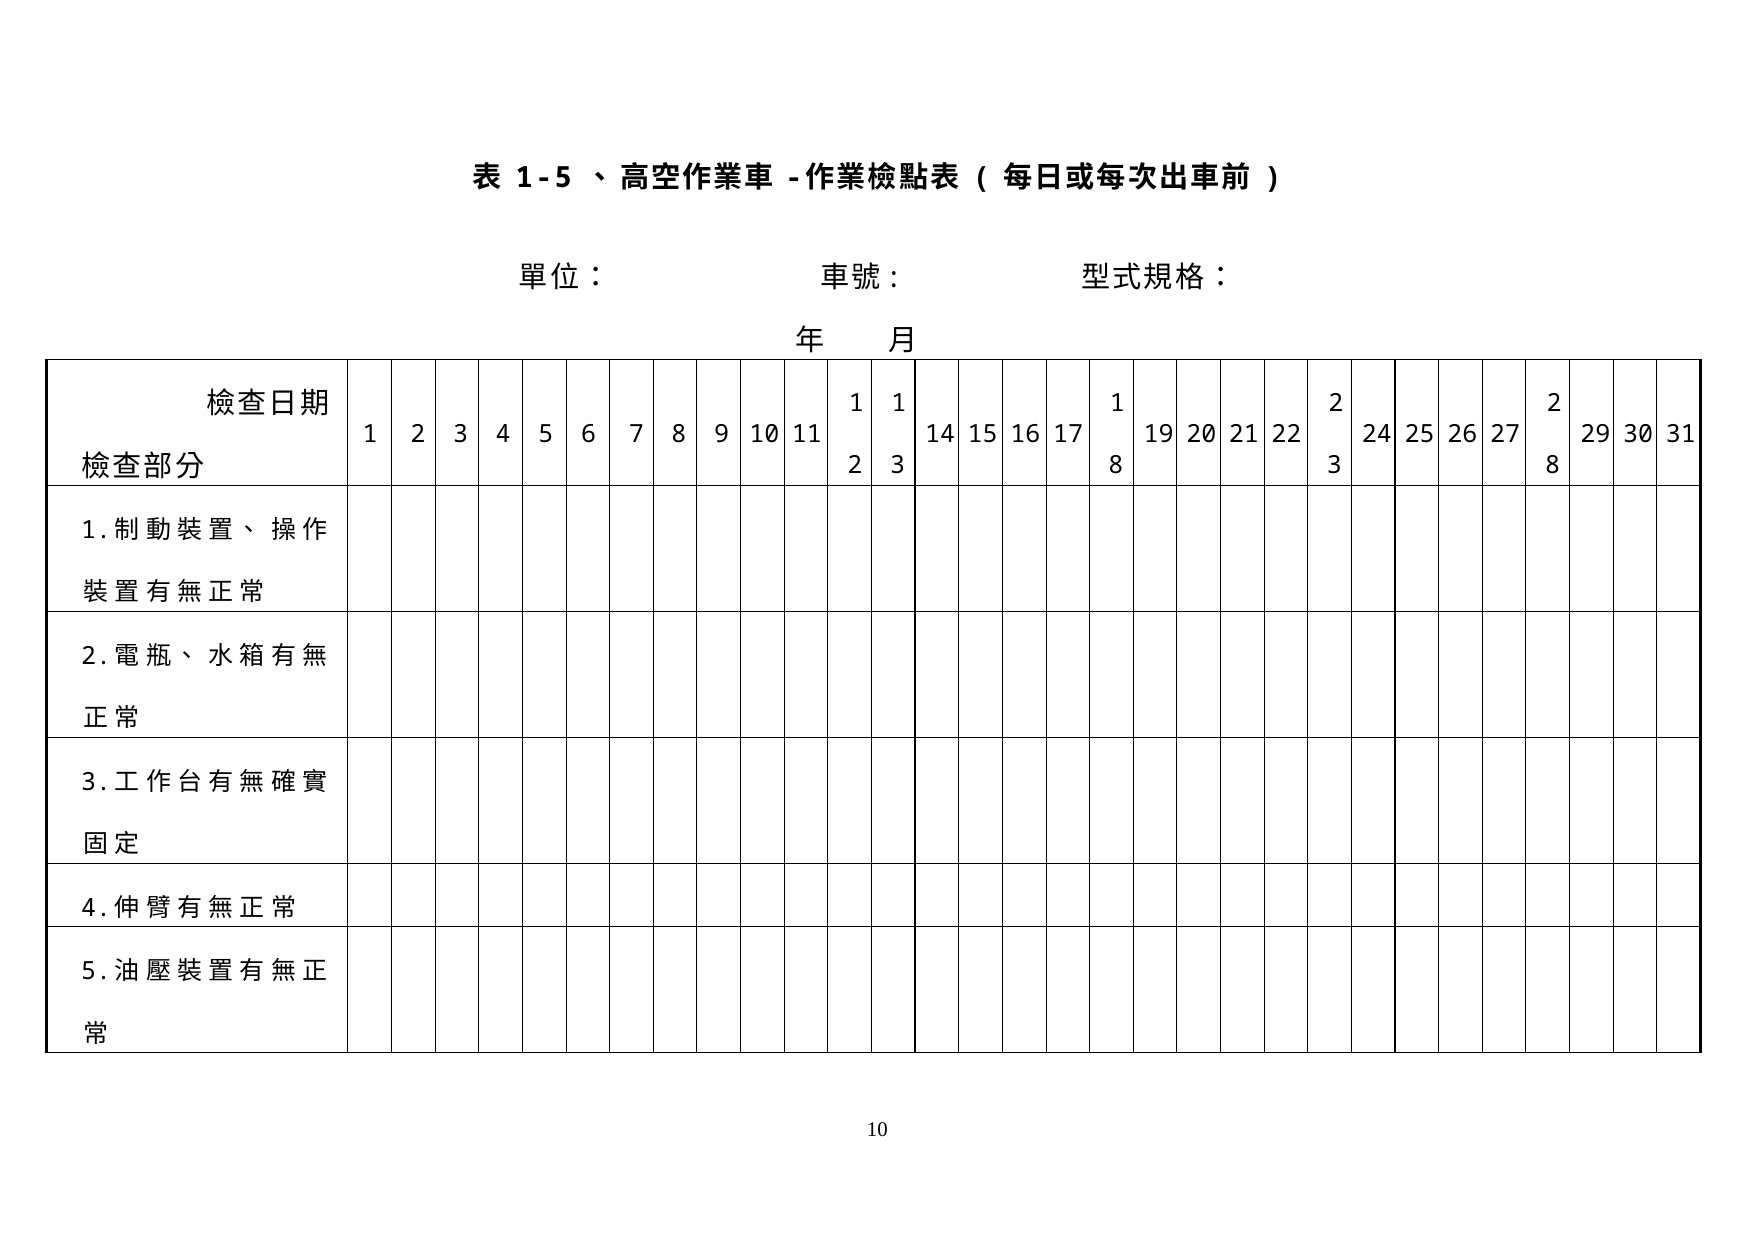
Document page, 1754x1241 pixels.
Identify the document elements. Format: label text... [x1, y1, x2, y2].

table_cell [1003, 738, 1046, 863]
table_header 3 [436, 360, 478, 484]
table_cell [1047, 927, 1089, 1052]
table_cell [1439, 486, 1482, 611]
table_cell [697, 738, 740, 863]
table_cell [1047, 612, 1089, 737]
table_header 11 [785, 360, 827, 484]
table_cell [523, 612, 566, 737]
table_cell [959, 864, 1002, 926]
table_cell [1265, 612, 1307, 737]
table_header 27 [1483, 360, 1525, 484]
table_header 21 [1221, 360, 1264, 484]
table_cell [1352, 612, 1394, 737]
table_cell [1047, 738, 1089, 863]
table_cell [697, 612, 740, 737]
table_cell [1090, 486, 1133, 611]
table_cell [828, 927, 871, 1052]
table_cell [1483, 612, 1525, 737]
table_cell [916, 864, 958, 926]
table_cell [697, 927, 740, 1052]
table_cell [1047, 864, 1089, 926]
table_cell [1483, 486, 1525, 611]
table_cell [1090, 927, 1133, 1052]
table_cell 1.制動裝置、操作裝置有無正常 [48, 486, 347, 611]
table_cell [1047, 486, 1089, 611]
table_cell [479, 486, 522, 611]
table_cell [348, 612, 391, 737]
table_cell [1352, 864, 1394, 926]
table_cell [523, 927, 566, 1052]
table_cell [1265, 738, 1307, 863]
table_cell [1177, 612, 1220, 737]
table_header 14 [916, 360, 958, 484]
table_cell [1177, 927, 1220, 1052]
table_cell [567, 486, 609, 611]
table_cell [1265, 486, 1307, 611]
table_cell [1134, 927, 1176, 1052]
table_header 23 [1308, 360, 1351, 484]
table_cell [872, 612, 914, 737]
table_cell [1396, 738, 1438, 863]
table_cell [654, 486, 696, 611]
table_cell [1308, 612, 1351, 737]
table_cell [1483, 927, 1525, 1052]
table_cell [1702, 611, 1708, 737]
table_cell [567, 927, 609, 1052]
table_cell [392, 612, 435, 737]
table_cell [1134, 486, 1176, 611]
table_cell [785, 927, 827, 1052]
table_cell [1308, 864, 1351, 926]
table_header 5 [523, 360, 566, 484]
table_cell [916, 486, 958, 611]
table_cell [1702, 926, 1708, 1052]
table_cell 4.伸臂有無正常 [48, 864, 347, 926]
table_header 16 [1003, 360, 1046, 484]
table_cell [1003, 864, 1046, 926]
table_cell [828, 864, 871, 926]
table_cell 3.工作台有無確實固定 [48, 738, 347, 863]
table_cell [785, 612, 827, 737]
table_header 9 [697, 360, 740, 484]
table_header 26 [1439, 360, 1482, 484]
table_header 8 [654, 360, 696, 484]
table_cell [479, 927, 522, 1052]
table_cell [479, 738, 522, 863]
table_header 7 [610, 360, 653, 484]
table_cell [916, 927, 958, 1052]
table_cell [1483, 864, 1525, 926]
table_header 22 [1265, 360, 1307, 484]
table_cell [741, 927, 784, 1052]
table_header 10 [741, 360, 784, 484]
table_cell [1221, 486, 1264, 611]
table_cell [1352, 486, 1394, 611]
table_cell [1265, 864, 1307, 926]
table_cell [1657, 738, 1699, 863]
table_cell [392, 864, 435, 926]
table_cell [610, 864, 653, 926]
table_cell [1657, 927, 1699, 1052]
table_cell 2.電瓶、水箱有無正常 [48, 612, 347, 737]
table_cell [741, 486, 784, 611]
table_cell [959, 612, 1002, 737]
table_cell [1396, 927, 1438, 1052]
table_cell [654, 864, 696, 926]
table_cell [523, 486, 566, 611]
table_cell [567, 864, 609, 926]
table_cell [785, 738, 827, 863]
table_cell [1308, 486, 1351, 611]
table_cell [916, 738, 958, 863]
table_cell [1134, 612, 1176, 737]
table_cell [1003, 486, 1046, 611]
table_cell [1134, 738, 1176, 863]
table_cell [785, 486, 827, 611]
table_cell [1134, 864, 1176, 926]
table_cell [872, 738, 914, 863]
table_cell [872, 927, 914, 1052]
table_cell [1614, 738, 1656, 863]
table_header 2 [392, 360, 435, 484]
table_cell [479, 612, 522, 737]
table_cell [1439, 864, 1482, 926]
table_cell [1702, 737, 1708, 863]
table_cell [1570, 486, 1613, 611]
table_cell [697, 864, 740, 926]
table_header 28 [1526, 360, 1569, 484]
table_cell [348, 738, 391, 863]
table_cell [1308, 927, 1351, 1052]
table_cell [872, 486, 914, 611]
table_header 4 [479, 360, 522, 484]
table_cell [1308, 738, 1351, 863]
table_cell [392, 927, 435, 1052]
table_header 15 [959, 360, 1002, 484]
table_cell [523, 864, 566, 926]
table_cell [1526, 612, 1569, 737]
table_cell [436, 738, 478, 863]
table_cell [828, 612, 871, 737]
table_cell [1614, 486, 1656, 611]
table_cell [1090, 738, 1133, 863]
table_cell [1526, 738, 1569, 863]
table_cell [1702, 863, 1708, 926]
table_cell [1090, 864, 1133, 926]
table_header 檢查日期 檢查部分 [48, 360, 347, 484]
table_cell [1177, 486, 1220, 611]
table_cell [1439, 612, 1482, 737]
table_cell [610, 486, 653, 611]
table_header 19 [1134, 360, 1176, 484]
table_header [1702, 359, 1708, 484]
table_cell [1221, 612, 1264, 737]
table_cell [436, 486, 478, 611]
table_cell [523, 738, 566, 863]
table_cell [436, 927, 478, 1052]
table_header 6 [567, 360, 609, 484]
table_cell [610, 927, 653, 1052]
table_cell [959, 927, 1002, 1052]
table_cell [392, 486, 435, 611]
table_cell [1570, 864, 1613, 926]
table_cell [1614, 927, 1656, 1052]
table_cell 5.油壓裝置有無正常 [48, 927, 347, 1052]
table_cell [1221, 927, 1264, 1052]
table_cell [828, 486, 871, 611]
table_cell [1526, 927, 1569, 1052]
table_cell [959, 738, 1002, 863]
table_cell [1570, 927, 1613, 1052]
table_cell [1003, 927, 1046, 1052]
table_cell [567, 612, 609, 737]
table_header 18 [1090, 360, 1133, 484]
table_header 20 [1177, 360, 1220, 484]
table_header 30 [1614, 360, 1656, 484]
table_cell [697, 486, 740, 611]
table_cell [916, 612, 958, 737]
table_cell [392, 738, 435, 863]
table_header 1 [348, 360, 391, 484]
table_cell [959, 486, 1002, 611]
table_cell [567, 738, 609, 863]
text 表1-5、高空作業車-作業檢點表(每日或每次出車前) [80, 133, 1674, 196]
table_cell [1396, 612, 1438, 737]
table_cell [1352, 738, 1394, 863]
table_cell [741, 864, 784, 926]
table_cell [1614, 612, 1656, 737]
table_cell [1352, 927, 1394, 1052]
table_header 24 [1352, 360, 1394, 484]
table_cell [654, 927, 696, 1052]
table_cell [1265, 927, 1307, 1052]
table_cell [1657, 864, 1699, 926]
table_cell [1526, 486, 1569, 611]
table_cell [1221, 864, 1264, 926]
table_cell [1003, 612, 1046, 737]
table_cell [1657, 612, 1699, 737]
table_header 13 [872, 360, 914, 484]
text 單位： 車號: 型式規格： 年 月 [80, 233, 1674, 358]
table_cell [1570, 738, 1613, 863]
table_cell [348, 486, 391, 611]
table_cell [1614, 864, 1656, 926]
table_cell [1221, 738, 1264, 863]
table_cell [654, 612, 696, 737]
table_cell [828, 738, 871, 863]
table_cell [348, 927, 391, 1052]
table_cell [1439, 738, 1482, 863]
table_cell [741, 612, 784, 737]
table_cell [1396, 486, 1438, 611]
table_header 17 [1047, 360, 1089, 484]
table_cell [1570, 612, 1613, 737]
table_cell [1483, 738, 1525, 863]
table_cell [1702, 485, 1708, 611]
table_cell [348, 864, 391, 926]
table_cell [785, 864, 827, 926]
table_cell [436, 864, 478, 926]
table_cell [1396, 864, 1438, 926]
table_cell [1526, 864, 1569, 926]
table_header 29 [1570, 360, 1613, 484]
table_cell [1177, 864, 1220, 926]
table_cell [436, 612, 478, 737]
table_header 25 [1396, 360, 1438, 484]
table_cell [1090, 612, 1133, 737]
table_cell [479, 864, 522, 926]
table_cell [741, 738, 784, 863]
table_cell [654, 738, 696, 863]
table_header 31 [1657, 360, 1699, 484]
table_cell [1439, 927, 1482, 1052]
table_header 12 [828, 360, 871, 484]
table_cell [1657, 486, 1699, 611]
table_cell [872, 864, 914, 926]
table_cell [610, 738, 653, 863]
table_cell [1177, 738, 1220, 863]
table_cell [610, 612, 653, 737]
